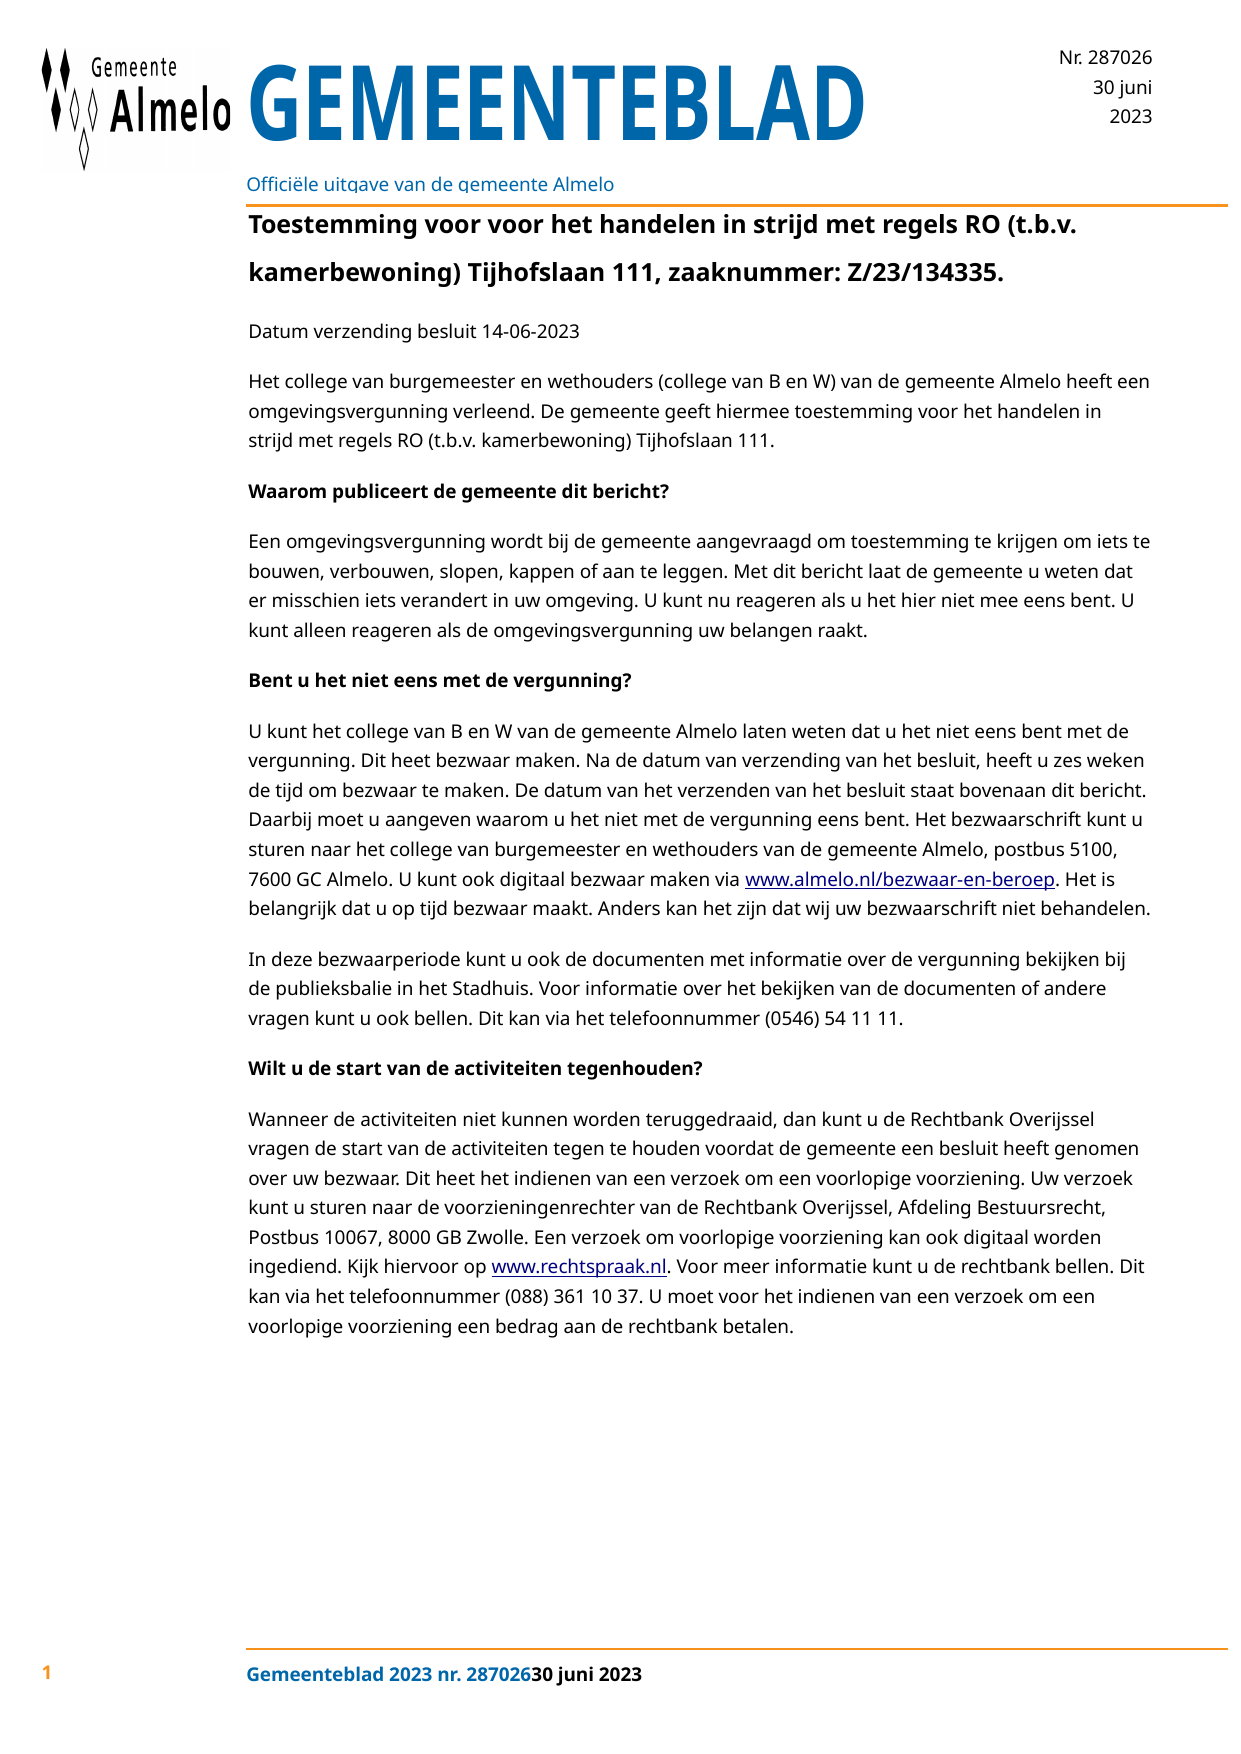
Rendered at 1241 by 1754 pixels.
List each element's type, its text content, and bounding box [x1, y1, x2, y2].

text Het college van burgemeester en wethouders (college van B en W) van de gemeente Almelo heeft een omgevingsvergunning verleend. De gemeente geeft hiermee toestemming voor het handelen in strijd met regels RO (t.b.v. kamerbewoning) Tijhofslaan 111. [248, 368, 1152, 453]
text Wanneer de activiteiten niet kunnen worden teruggedraaid, dan kunt u de Rechtbank Overijssel vragen de start van de activiteiten tegen te houden voordat de gemeente een besluit heeft genomen over uw bezwaar. Dit heet het indienen van een verzoek om een voorlopige voorziening. Uw verzoek kunt u sturen naar de voorzieningenrechter van de Rechtbank Overijssel, Afdeling Bestuursrecht, Postbus 10067, 8000 GB Zwolle. Een verzoek om voorlopige voorziening kan ook digitaal worden ingediend. Kijk hiervoor op www.rechtspraak.nl. Voor meer informatie kunt u de rechtbank bellen. Dit kan via het telefoonnummer (088) 361 10 37. U moet voor het indienen van een verzoek om een voorlopige voorziening een bedrag aan de rechtbank betalen. [248, 1106, 1152, 1339]
text U kunt het college van B en W van de gemeente Almelo laten weten dat u het niet eens bent met de vergunning. Dit heet bezwaar maken. Na de datum van verzending van het besluit, heeft u zes weken de tijd om bezwaar te maken. De datum van het verzenden van het besluit staat bovenaan dit bericht. Daarbij moet u aangeven waarom u het niet met de vergunning eens bent. Het bezwaarschrift kunt u sturen naar het college van burgemeester en wethouders van de gemeente Almelo, postbus 5100, 7600 GC Almelo. U kunt ook digitaal bezwaar maken via www.almelo.nl/bezwaar-en-beroep. Het is belangrijk dat u op tijd bezwaar maakt. Anders kan het zijn dat wij uw bezwaarschrift niet behandelen. [248, 718, 1152, 921]
text Waarom publiceert de gemeente dit bericht? [248, 478, 1152, 504]
text Bent u het niet eens met de vergunning? [248, 667, 1152, 693]
text Toestemming voor voor het handelen in strijd met regels RO (t.b.v. kamerbewoning) Tijhofslaan 111, zaaknummer: Z/23/134335. [248, 207, 1152, 288]
text Een omgevingsvergunning wordt bij de gemeente aangevraagd om toestemming te krijgen om iets te bouwen, verbouwen, slopen, kappen of aan te leggen. Met dit bericht laat de gemeente u weten dat er misschien iets verandert in uw omgeving. U kunt nu reageren als u het hier niet mee eens bent. U kunt alleen reageren als de omgevingsvergunning uw belangen raakt. [248, 528, 1152, 643]
text Datum verzending besluit 14-06-2023 [248, 318, 1152, 344]
text In deze bezwaarperiode kunt u ook de documenten met informatie over de vergunning bekijken bij de publieksbalie in het Stadhuis. Voor informatie over het bekijken van de documenten of andere vragen kunt u ook bellen. Dit kan via het telefoonnummer (0546) 54 11 11. [248, 946, 1152, 1031]
text Wilt u de start van de activiteiten tegenhouden? [248, 1055, 1152, 1081]
picture [41, 47, 231, 172]
